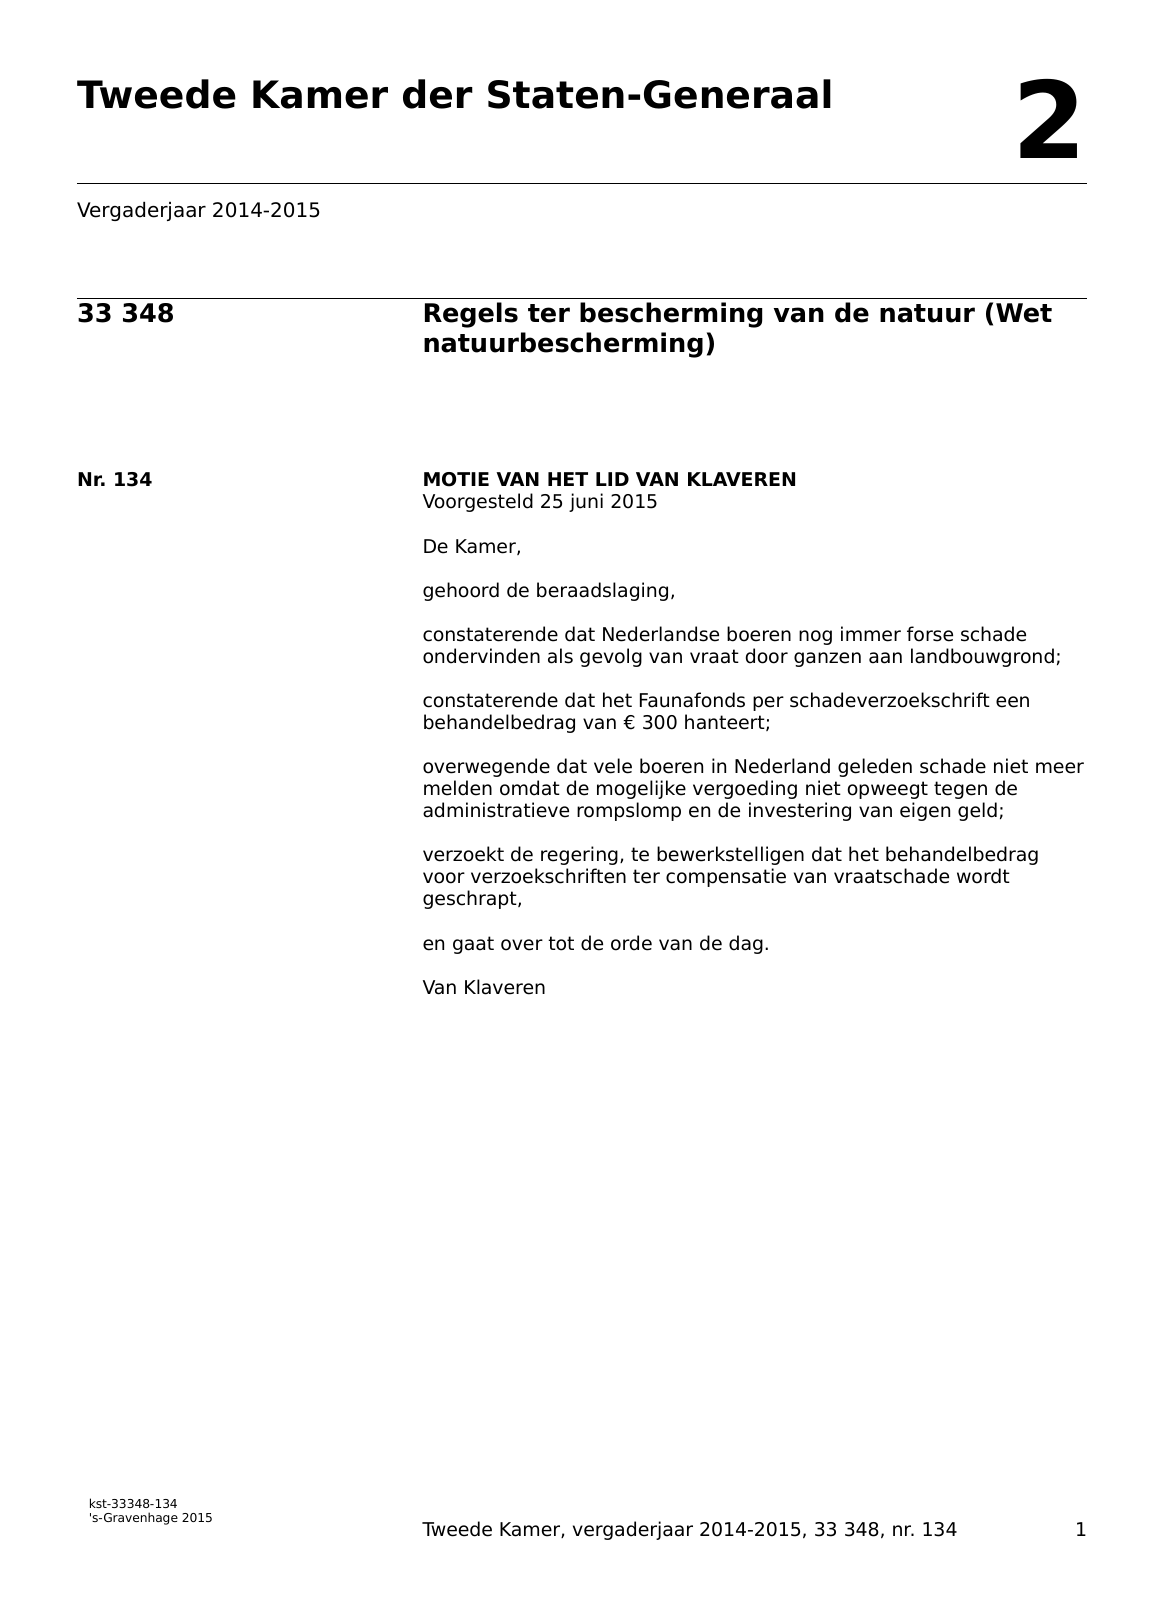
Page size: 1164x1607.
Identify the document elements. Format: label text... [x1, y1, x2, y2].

text Van Klaveren [422, 977, 1087, 998]
text en gaat over tot de orde van de dag. [422, 932, 1087, 954]
text kst-33348-134 [88, 1497, 323, 1511]
subtitle Nr. 134 MOTIE VAN HET LID VAN KLAVEREN [77, 469, 1087, 491]
table_cell Vergaderjaar 2014-2015 [77, 184, 1087, 298]
text De Kamer, [422, 536, 1087, 557]
text verzoekt de regering, te bewerkstelligen dat het behandelbedrag voor verzoekschriften ter compensatie van vraatschade wordt geschrapt, [422, 844, 1087, 910]
text gehoord de beraadslaging, [422, 580, 1087, 602]
text 's-Gravenhage 2015 [88, 1511, 323, 1525]
subtitle 33 348 Regels ter bescherming van de natuur (Wet natuurbescherming) [77, 299, 1087, 358]
table_header 2 [886, 59, 1087, 183]
text constaterende dat het Faunafonds per schadeverzoekschrift een behandelbedrag van € 300 hanteert; [422, 690, 1087, 734]
text constaterende dat Nederlandse boeren nog immer forse schade ondervinden als gevolg van vraat door ganzen aan landbouwgrond; [422, 624, 1087, 668]
text overwegende dat vele boeren in Nederland geleden schade niet meer melden omdat de mogelijke vergoeding niet opweegt tegen de administratieve rompslomp en de investering van eigen geld; [422, 756, 1087, 822]
table_header Tweede Kamer der Staten-Generaal [77, 59, 886, 183]
text Voorgesteld 25 juni 2015 [422, 491, 1087, 513]
